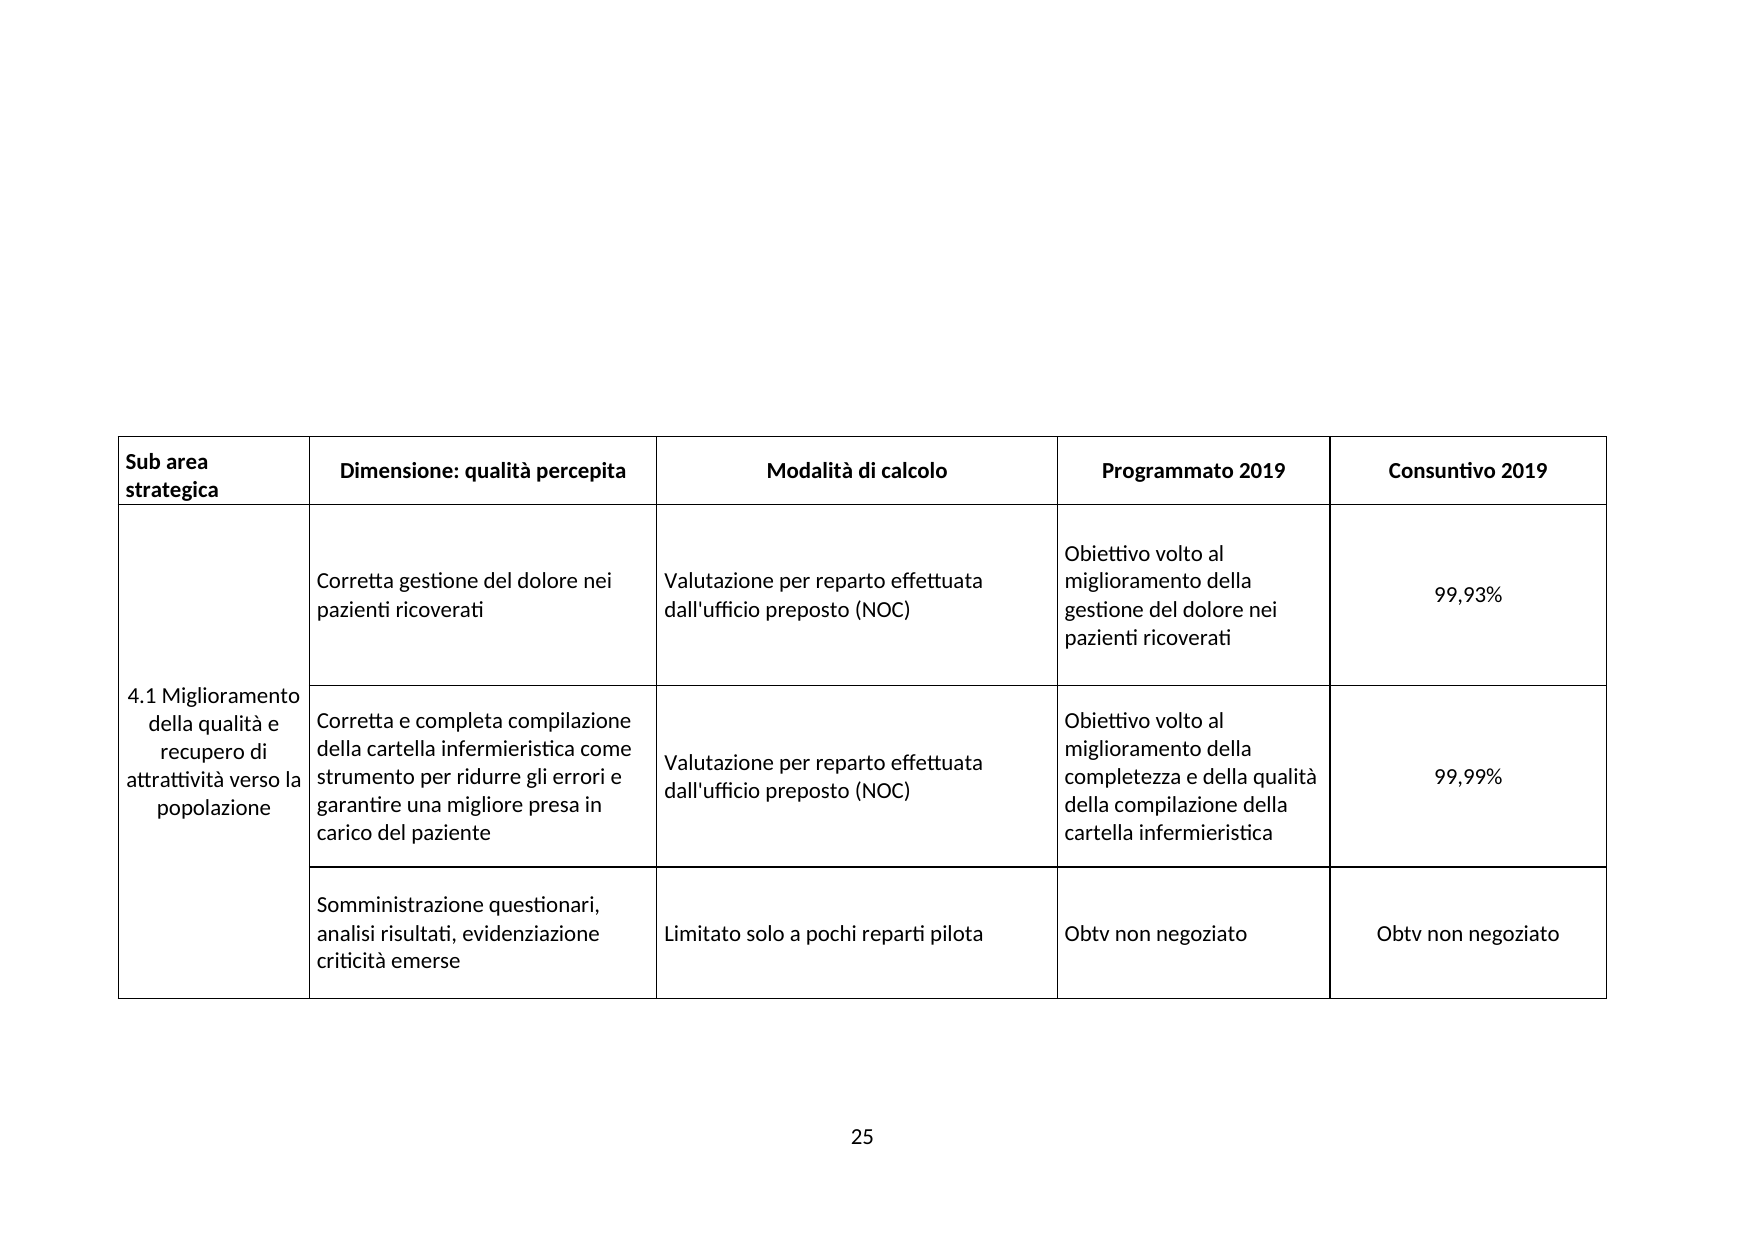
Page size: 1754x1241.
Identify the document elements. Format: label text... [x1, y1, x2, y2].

table_cell Limitato solo a pochi reparti pilota [657, 868, 1057, 998]
table_header Consuntivo 2019 [1331, 437, 1606, 503]
table_cell Obtv non negoziato [1058, 868, 1329, 998]
table_cell 99,99% [1331, 686, 1606, 866]
table_header Sub area strategica [119, 437, 309, 503]
table_cell Corretta gestione del dolore nei pazienti ricoverati [310, 505, 656, 685]
table_cell 99,93% [1331, 505, 1606, 685]
table_cell Corretta e completa compilazione della cartella infermieristica come strumento per ridurre gli errori e garantire una migliore presa in carico del paziente [310, 686, 656, 866]
table_header Dimensione: qualità percepita [310, 437, 656, 503]
table_cell Obiettivo volto al miglioramento della gestione del dolore nei pazienti ricoverati [1058, 505, 1329, 685]
table_header Programmato 2019 [1058, 437, 1329, 503]
table_cell Obiettivo volto al miglioramento della completezza e della qualità della compilazione della cartella infermieristica [1058, 686, 1329, 866]
table_cell Valutazione per reparto effettuata dall'ufficio preposto (NOC) [657, 505, 1057, 685]
table_cell Somministrazione questionari, analisi risultati, evidenziazione criticità emerse [310, 868, 656, 998]
table_header Modalità di calcolo [657, 437, 1057, 503]
table_cell Obtv non negoziato [1331, 868, 1606, 998]
table_cell 4.1 Miglioramento della qualità e recupero di attrattività verso la popolazione [119, 505, 309, 998]
table_cell Valutazione per reparto effettuata dall'ufficio preposto (NOC) [657, 686, 1057, 866]
